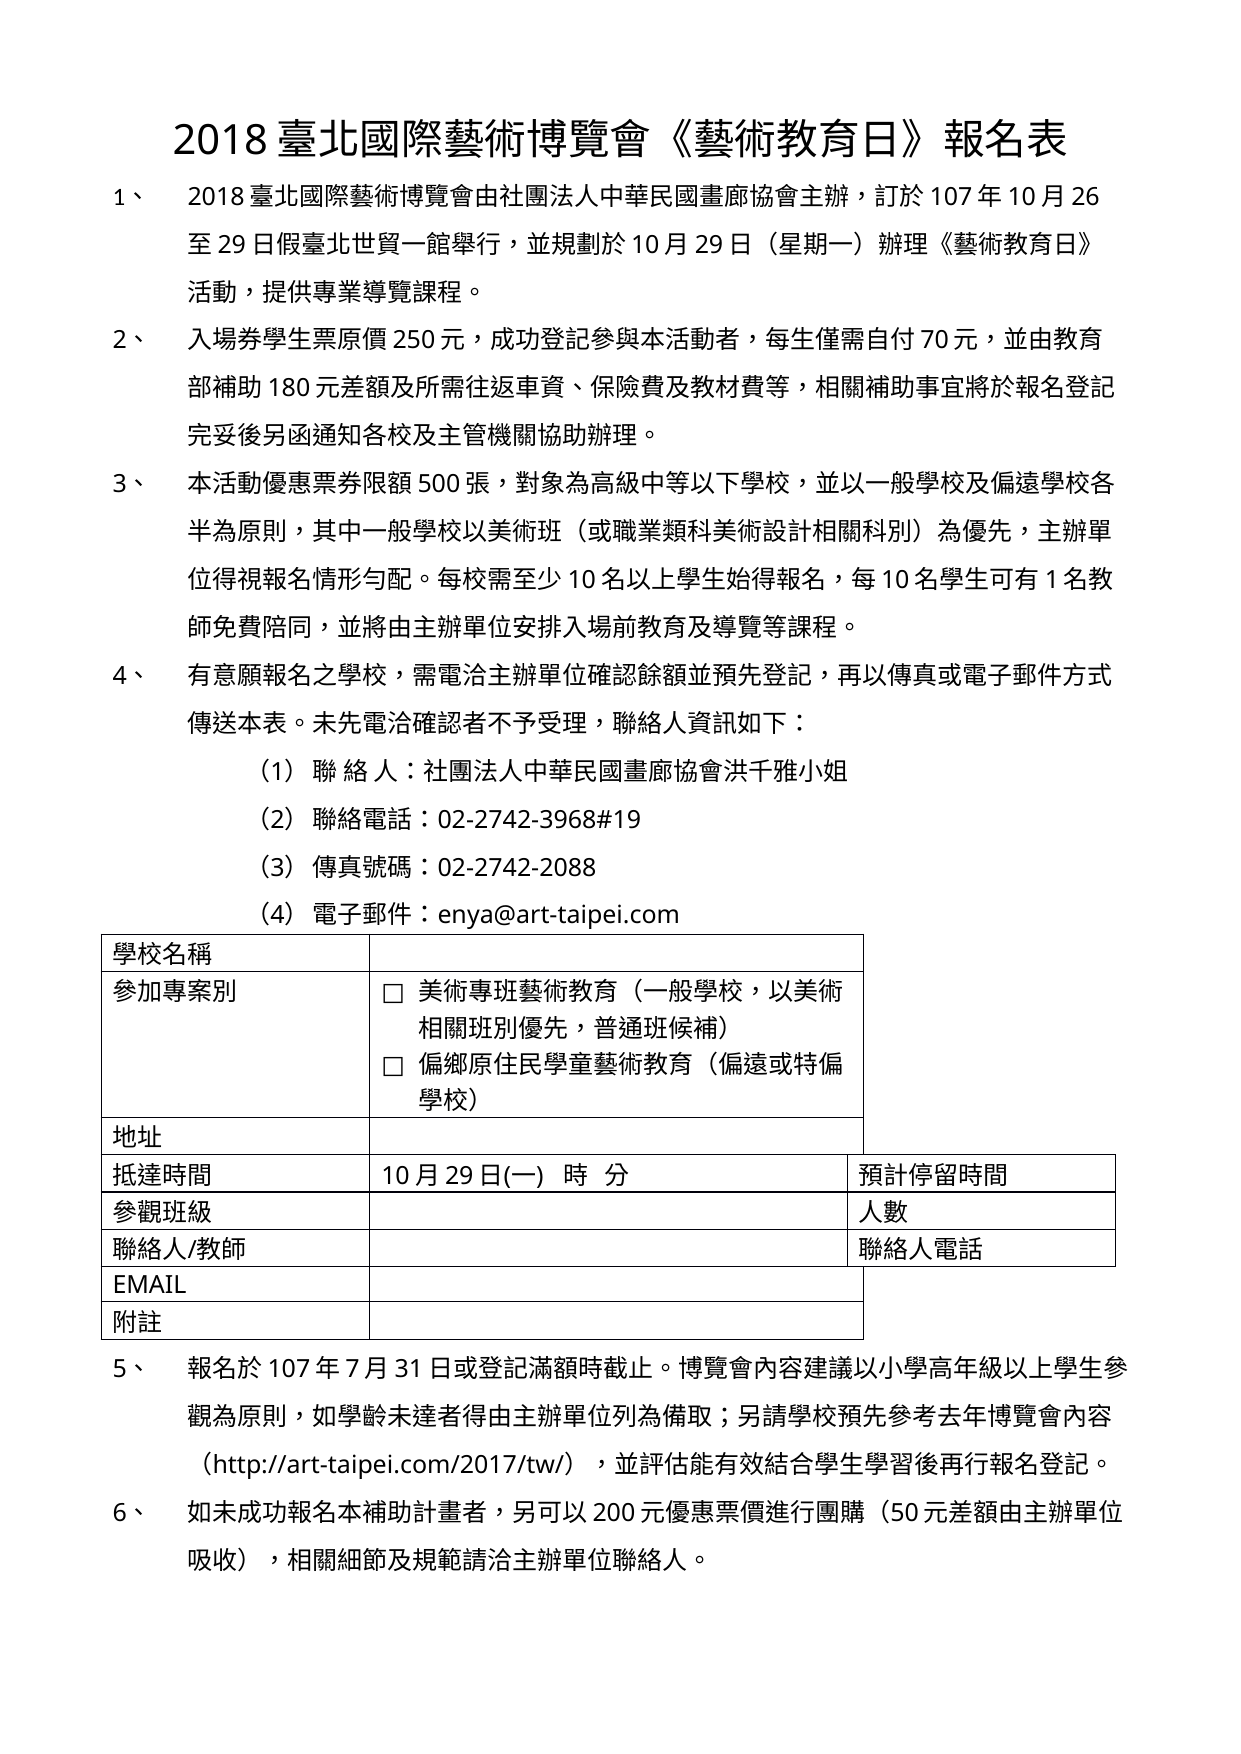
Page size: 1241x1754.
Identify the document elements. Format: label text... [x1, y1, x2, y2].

table_cell 附註 [102, 1302, 369, 1338]
table_cell 美術專班藝術教育（一般學校，以美術相關班別優先，普通班候補） 偏鄉原住民學童藝術教育（偏遠或特偏學校） [370, 972, 863, 1117]
table_cell 抵達時間 [102, 1155, 369, 1191]
list 有意願報名之學校，需電洽主辦單位確認餘額並預先登記，再以傳真或電子郵件方式傳送本表。未先電洽確認者不予受理，聯絡人資訊如下： [112, 646, 1128, 742]
table_cell 聯絡人電話 [848, 1230, 1115, 1266]
table_cell [370, 1193, 847, 1229]
list 傳真號碼：02-2742-2088 [245, 838, 1128, 886]
list 如未成功報名本補助計畫者，另可以200元優惠票價進行團購（50元差額由主辦單位吸收），相關細節及規範請洽主辦單位聯絡人。 [112, 1483, 1128, 1579]
table_cell 地址 [102, 1118, 369, 1154]
table_cell 10月29日(一) 時 分 [370, 1155, 847, 1191]
table_cell [370, 1230, 847, 1266]
table_cell 參加專案別 [102, 972, 369, 1117]
table_cell EMAIL [102, 1267, 369, 1301]
table_cell 聯絡人/教師 [102, 1230, 369, 1266]
list 2018臺北國際藝術博覽會由社團法人中華民國畫廊協會主辦，訂於107年10月26至29日假臺北世貿一館舉行，並規劃於10月29日（星期一）辦理《藝術教育日》活動，提供專業導覽課程。 [112, 167, 1128, 311]
table_cell [370, 1267, 863, 1301]
text 2018臺北國際藝術博覽會《藝術教育日》報名表 [112, 106, 1128, 167]
list 本活動優惠票券限額500張，對象為高級中等以下學校，並以一般學校及偏遠學校各半為原則，其中一般學校以美術班（或職業類科美術設計相關科別）為優先，主辦單位得視報名情形勻配。每校需至少10名以上學生始得報名，每10名學生可有1名教師免費陪同，並將由主辦單位安排入場前教育及導覽等課程。 [112, 454, 1128, 646]
table_cell 人數 [848, 1193, 1115, 1229]
table_cell 參觀班級 [102, 1193, 369, 1229]
table_cell 預計停留時間 [848, 1155, 1115, 1191]
table_cell [370, 1302, 863, 1338]
table_header 學校名稱 [102, 935, 369, 971]
list 聯 絡 人：社團法人中華民國畫廊協會洪千雅小姐 [245, 742, 1128, 790]
list 聯絡電話：02-2742-3968#19 [245, 790, 1128, 838]
table_cell [370, 1118, 863, 1154]
list 入場券學生票原價250元，成功登記參與本活動者，每生僅需自付70元，並由教育部補助180元差額及所需往返車資、保險費及教材費等，相關補助事宜將於報名登記完妥後另函通知各校及主管機關協助辦理。 [112, 311, 1128, 454]
table_header [370, 935, 863, 971]
list 電子郵件：enya@art-taipei.com [245, 886, 1128, 933]
list 報名於107年7月31日或登記滿額時截止。博覽會內容建議以小學高年級以上學生參觀為原則，如學齡未達者得由主辦單位列為備取；另請學校預先參考去年博覽會內容（http://art-taipei.com/2017/tw/），並評估能有效結合學生學習後再行報名登記。 [112, 1339, 1128, 1483]
